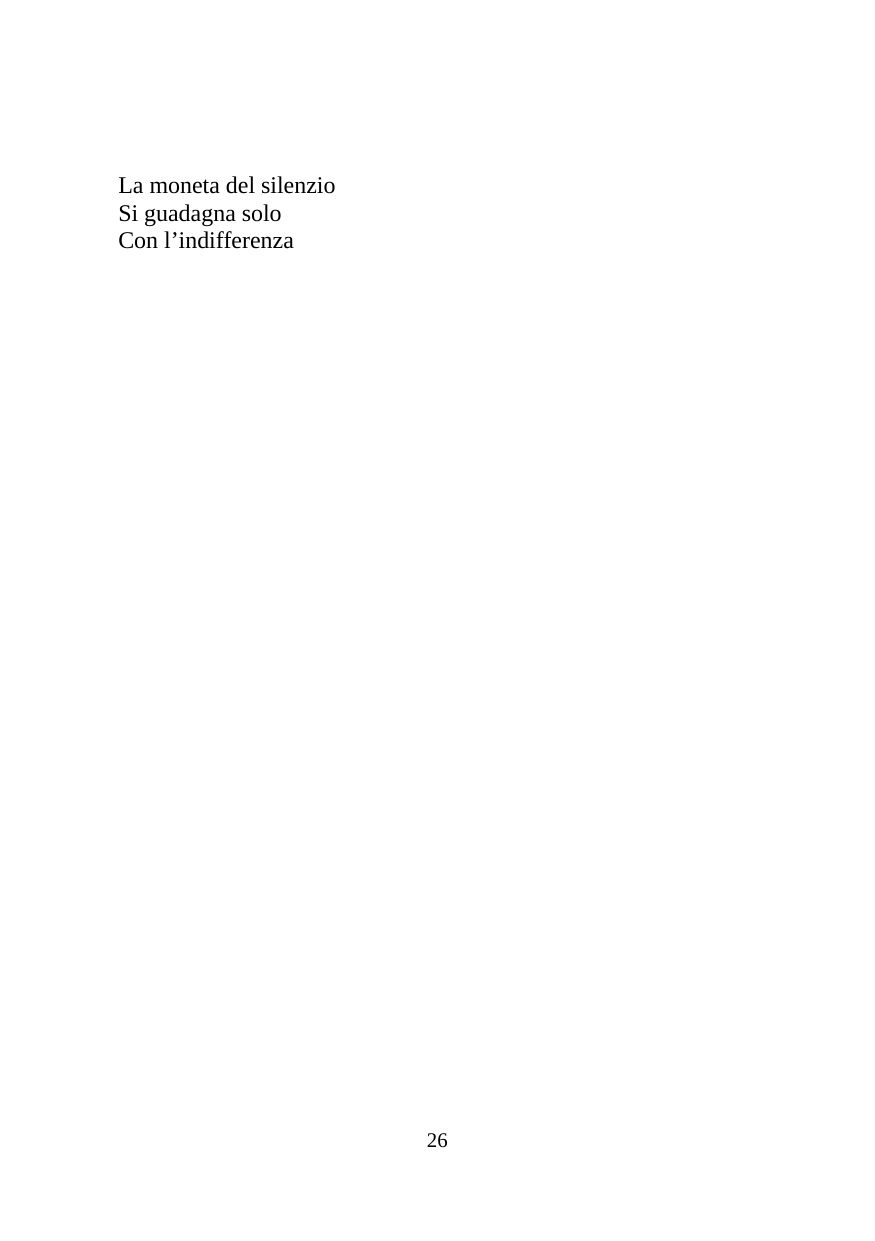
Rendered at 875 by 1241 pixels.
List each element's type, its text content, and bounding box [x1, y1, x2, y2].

text La moneta del silenzio [88, 171, 786, 199]
text Si guadagna solo [88, 199, 786, 227]
text Con l’indifferenza [88, 227, 786, 254]
